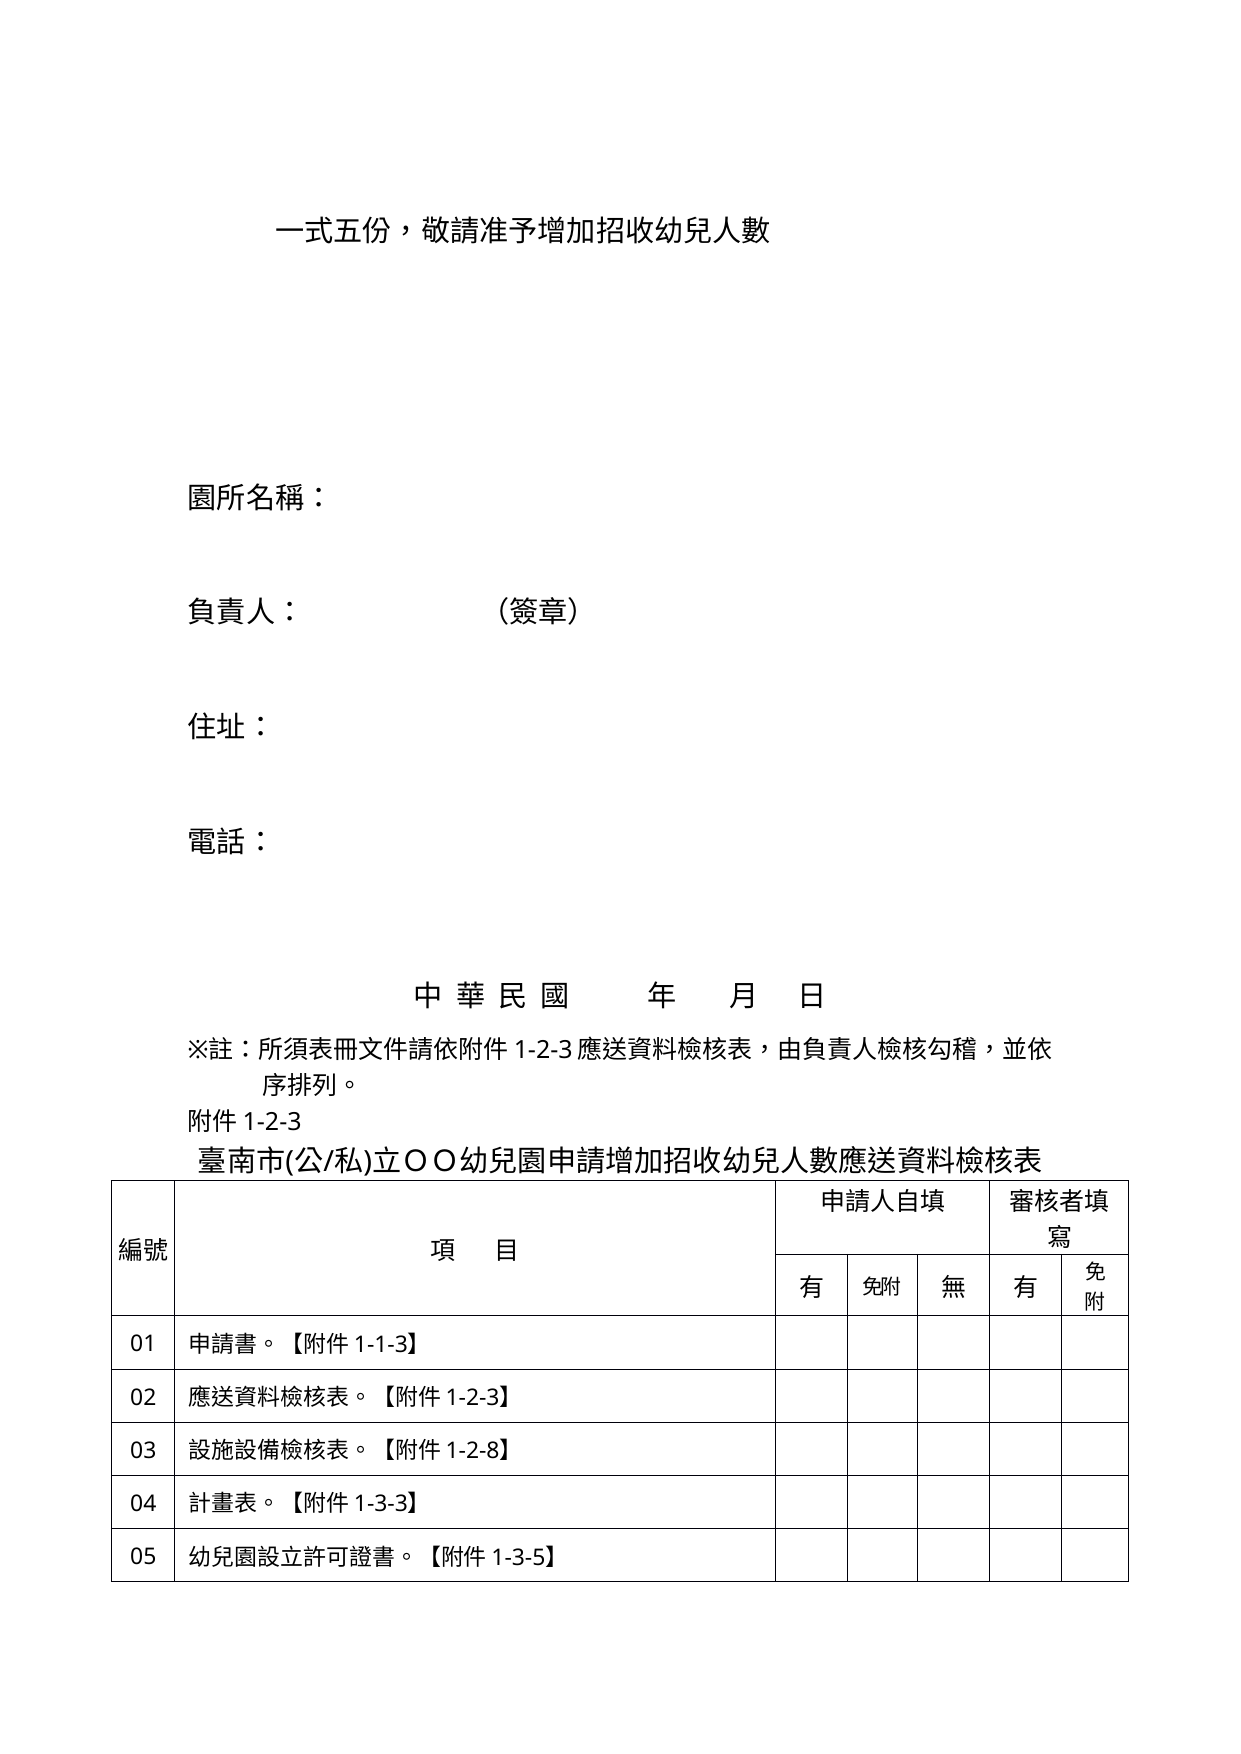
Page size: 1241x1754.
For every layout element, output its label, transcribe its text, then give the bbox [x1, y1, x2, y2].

table_cell [990, 1423, 1061, 1475]
table_cell [776, 1316, 847, 1368]
table_cell [1062, 1529, 1128, 1581]
text 臺南市(公/私)立ＯＯ幼兒園申請增加招收幼兒人數應送資料檢核表 [187, 1138, 1053, 1180]
text 園所名稱： [187, 417, 1053, 531]
table_cell [918, 1423, 989, 1475]
table_cell 應送資料檢核表。【附件1-2-3】 [175, 1370, 775, 1422]
table_header 編號 [112, 1181, 174, 1315]
table_cell 01 [112, 1316, 174, 1368]
text 一式五份，敬請准予增加招收幼兒人數 [187, 150, 1053, 264]
table_header 申請人自填 [776, 1181, 989, 1254]
table_cell [776, 1529, 847, 1581]
table_cell 有 [990, 1255, 1061, 1315]
table_cell 05 [112, 1529, 174, 1581]
table_cell [918, 1476, 989, 1528]
table_cell [776, 1423, 847, 1475]
table_cell [848, 1423, 917, 1475]
table_cell [776, 1370, 847, 1422]
text 負責人： （簽章） [187, 531, 1053, 646]
table_cell 03 [112, 1423, 174, 1475]
table_cell [990, 1316, 1061, 1368]
table_cell 免附 [848, 1255, 917, 1315]
table_cell 02 [112, 1370, 174, 1422]
text ※註：所須表冊文件請依附件1-2-3應送資料檢核表，由負責人檢核勾稽，並依序排列。 [187, 1029, 1053, 1102]
table_cell 無 [918, 1255, 989, 1315]
text 中 華 民 國 年 月 日 [187, 915, 1053, 1029]
table_header 項 目 [175, 1181, 775, 1315]
table_cell [990, 1476, 1061, 1528]
table_cell [848, 1529, 917, 1581]
table_cell [1062, 1476, 1128, 1528]
table_cell [848, 1316, 917, 1368]
table_cell 申請書。【附件1-1-3】 [175, 1316, 775, 1368]
table_cell [990, 1370, 1061, 1422]
table_cell 計畫表。【附件1-3-3】 [175, 1476, 775, 1528]
table_cell 幼兒園設立許可證書。【附件1-3-5】 [175, 1529, 775, 1581]
table_cell [918, 1529, 989, 1581]
table_cell 有 [776, 1255, 847, 1315]
table_cell 設施設備檢核表。【附件1-2-8】 [175, 1423, 775, 1475]
text 電話： [187, 760, 1053, 875]
table_cell 04 [112, 1476, 174, 1528]
table_cell [848, 1370, 917, 1422]
table_cell [918, 1370, 989, 1422]
table_header 審核者填寫 [990, 1181, 1128, 1254]
table_cell [1062, 1370, 1128, 1422]
table_cell [1062, 1423, 1128, 1475]
table_cell [848, 1476, 917, 1528]
text 住址： [187, 646, 1053, 760]
table_cell [918, 1316, 989, 1368]
table_cell [1062, 1316, 1128, 1368]
text 附件1-2-3 [187, 1102, 1053, 1138]
table_cell 免附 [1062, 1255, 1128, 1315]
table_cell [990, 1529, 1061, 1581]
table_cell [776, 1476, 847, 1528]
